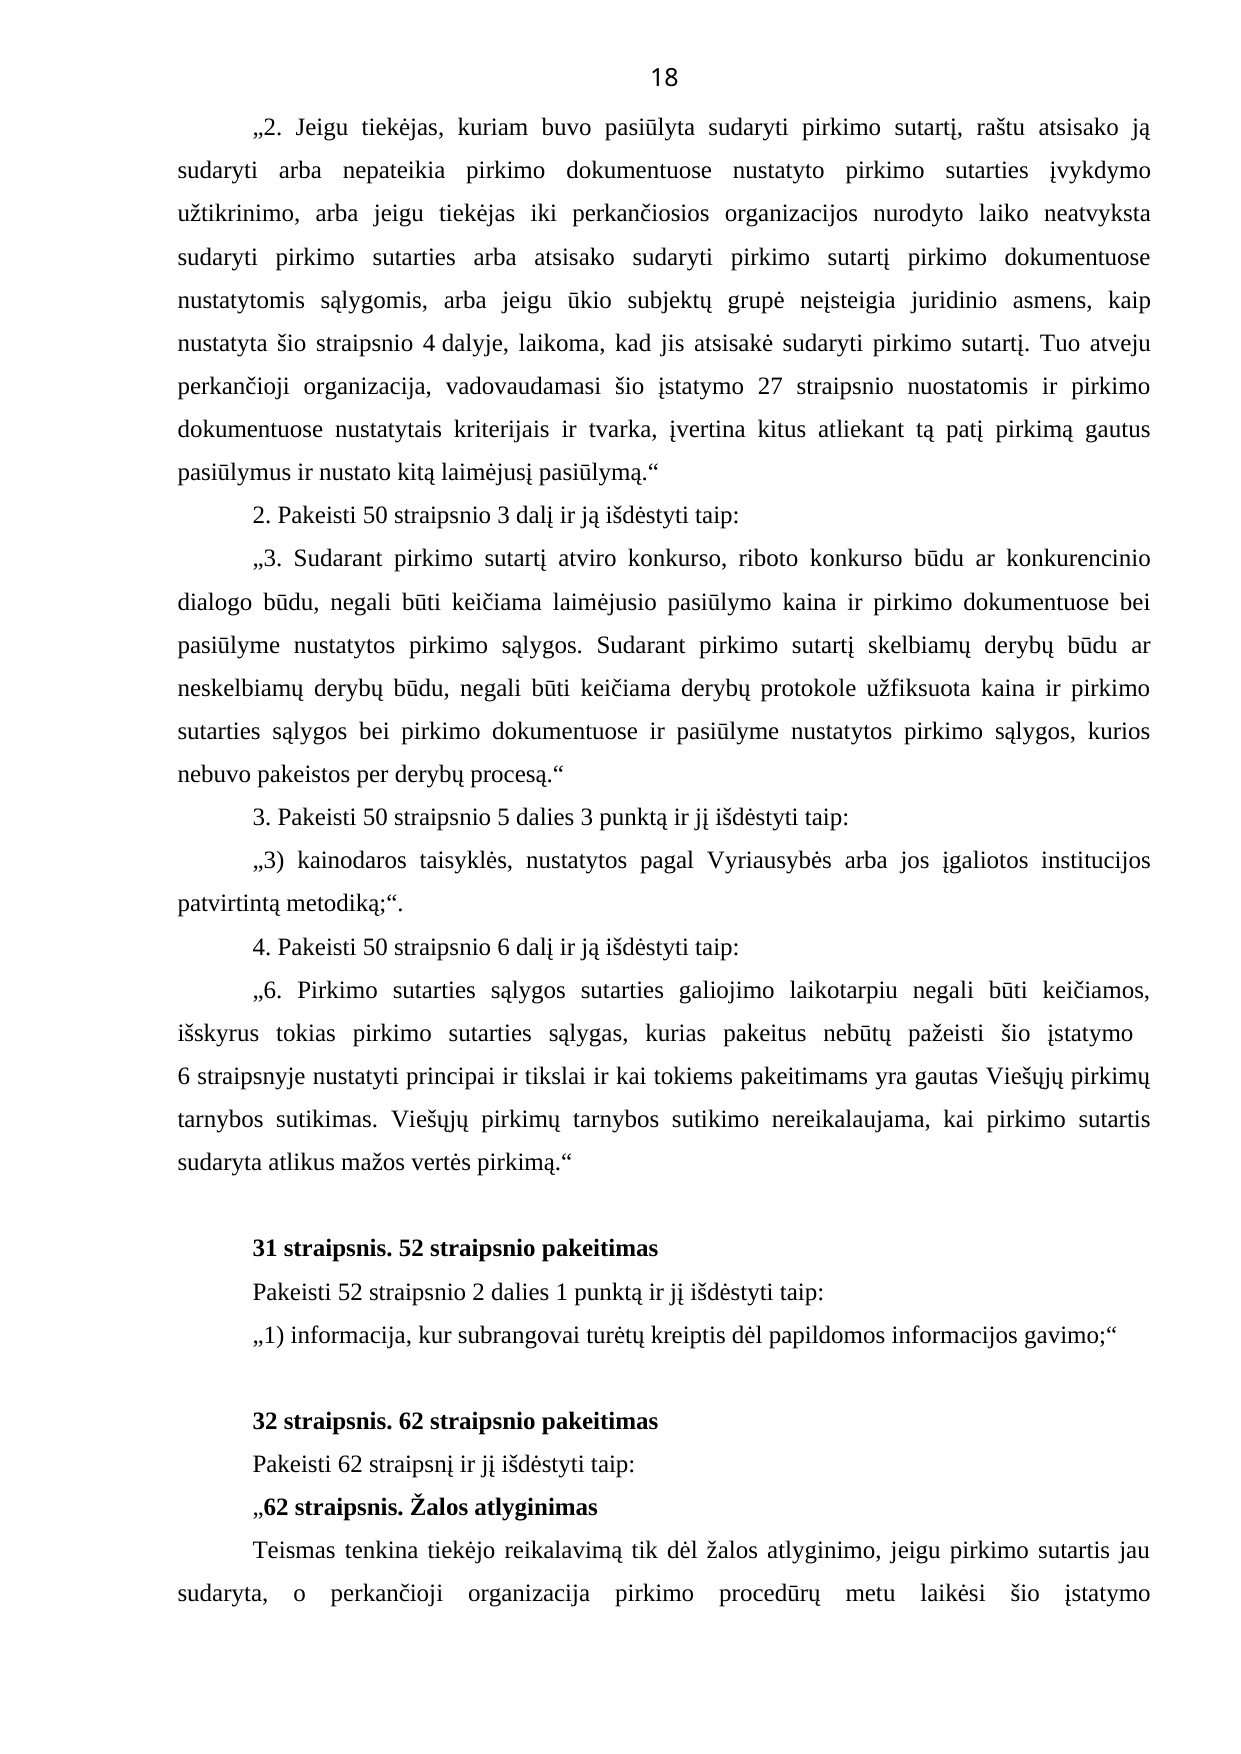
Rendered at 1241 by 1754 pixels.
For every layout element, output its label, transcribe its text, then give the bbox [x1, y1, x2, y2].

text Pakeisti 52 straipsnio 2 dalies 1 punktą ir jį išdėstyti taip: [177, 1277, 1152, 1305]
text „2. Jeigu tiekėjas, kuriam buvo pasiūlyta sudaryti pirkimo sutartį, raštu atsisako ją sudaryti arba nepateikia pirkimo dokumentuose nustatyto pirkimo sutarties įvykdymo užtikrinimo, arba jeigu tiekėjas iki perkančiosios organizacijos nurodyto laiko neatvyksta sudaryti pirkimo sutarties arba atsisako sudaryti pirkimo sutartį pirkimo dokumentuose nustatytomis sąlygomis, arba jeigu ūkio subjektų grupė neįsteigia juridinio asmens, kaip nustatyta šio straipsnio 4 dalyje, laikoma, kad jis atsisakė sudaryti pirkimo sutartį. Tuo atveju perkančioji organizacija, vadovaudamasi šio įstatymo 27 straipsnio nuostatomis ir pirkimo dokumentuose nustatytais kriterijais ir tvarka, įvertina kitus atliekant tą patį pirkimą gautus pasiūlymus ir nustato kitą laimėjusį pasiūlymą.“ [177, 112, 1152, 486]
text 31 straipsnis. 52 straipsnio pakeitimas [177, 1233, 1152, 1262]
text Pakeisti 62 straipsnį ir jį išdėstyti taip: [177, 1449, 1152, 1478]
text „62 straipsnis. Žalos atlyginimas [177, 1492, 1152, 1521]
text 32 straipsnis. 62 straipsnio pakeitimas [177, 1406, 1152, 1435]
text 2. Pakeisti 50 straipsnio 3 dalį ir ją išdėstyti taip: [252, 500, 1152, 529]
text „1) informacija, kur subrangovai turėtų kreiptis dėl papildomos informacijos gavimo;“ [177, 1320, 1152, 1348]
text Teismas tenkina tiekėjo reikalavimą tik dėl žalos atlyginimo, jeigu pirkimo sutartis jau sudaryta, o perkančioji organizacija pirkimo procedūrų metu laikėsi šio įstatymo [177, 1535, 1152, 1607]
text „6. Pirkimo sutarties sąlygos sutarties galiojimo laikotarpiu negali būti keičiamos, išskyrus tokias pirkimo sutarties sąlygas, kurias pakeitus nebūtų pažeisti šio įstatymo 6 straipsnyje nustatyti principai ir tikslai ir kai tokiems pakeitimams yra gautas Viešųjų pirkimų tarnybos sutikimas. Viešųjų pirkimų tarnybos sutikimo nereikalaujama, kai pirkimo sutartis sudaryta atlikus mažos vertės pirkimą.“ [177, 975, 1152, 1176]
text 4. Pakeisti 50 straipsnio 6 dalį ir ją išdėstyti taip: [177, 932, 1152, 960]
text „3) kainodaros taisyklės, nustatytos pagal Vyriausybės arba jos įgaliotos institucijos patvirtintą metodiką;“. [177, 845, 1152, 917]
text 3. Pakeisti 50 straipsnio 5 dalies 3 punktą ir jį išdėstyti taip: [177, 802, 1152, 831]
text „3. Sudarant pirkimo sutartį atviro konkurso, riboto konkurso būdu ar konkurencinio dialogo būdu, negali būti keičiama laimėjusio pasiūlymo kaina ir pirkimo dokumentuose bei pasiūlyme nustatytos pirkimo sąlygos. Sudarant pirkimo sutartį skelbiamų derybų būdu ar neskelbiamų derybų būdu, negali būti keičiama derybų protokole užfiksuota kaina ir pirkimo sutarties sąlygos bei pirkimo dokumentuose ir pasiūlyme nustatytos pirkimo sąlygos, kurios nebuvo pakeistos per derybų procesą.“ [177, 543, 1152, 788]
